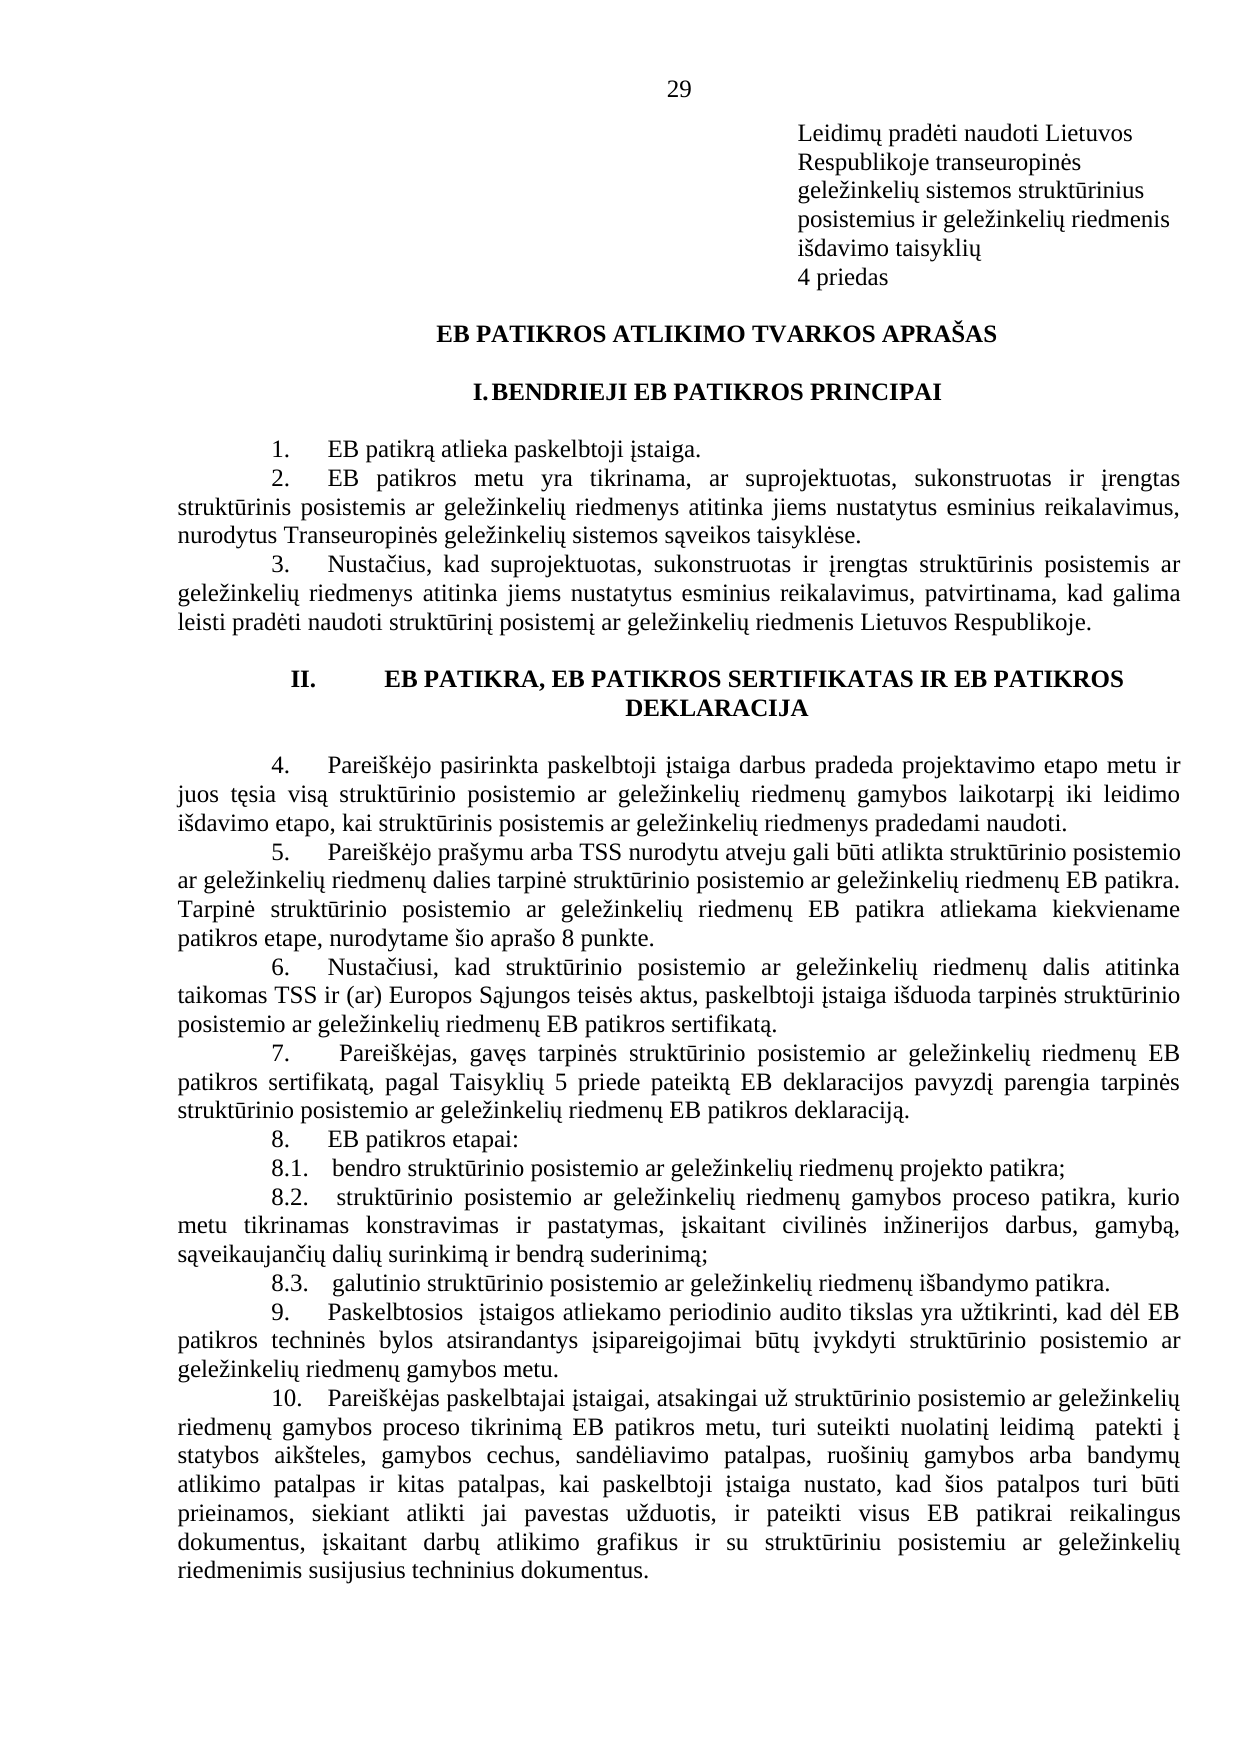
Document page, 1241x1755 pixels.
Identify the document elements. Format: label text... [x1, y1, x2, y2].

text 3. Nustačius, kad suprojektuotas, sukonstruotas ir įrengtas struktūrinis posistemis ar geležinkelių riedmenys atitinka jiems nustatytus esminius reikalavimus, patvirtinama, kad galima leisti pradėti naudoti struktūrinį posistemį ar geležinkelių riedmenis Lietuvos Respublikoje. [177, 549, 1181, 636]
text 1. EB patikrą atlieka paskelbtoji įstaiga. [177, 434, 1181, 463]
text 4. Pareiškėjo pasirinkta paskelbtoji įstaiga darbus pradeda projektavimo etapo metu ir juos tęsia visą struktūrinio posistemio ar geležinkelių riedmenų gamybos laikotarpį iki leidimo išdavimo etapo, kai struktūrinis posistemis ar geležinkelių riedmenys pradedami naudoti. [177, 751, 1181, 837]
text 8.2. struktūrinio posistemio ar geležinkelių riedmenų gamybos proceso patikra, kurio metu tikrinamas konstravimas ir pastatymas, įskaitant civilinės inžinerijos darbus, gamybą, sąveikaujančių dalių surinkimą ir bendrą suderinimą; [177, 1182, 1181, 1268]
text I. Bendrieji EB patikros principai [233, 377, 1181, 406]
text EB patikrOS ATLIKIMO TVARKOS APRAŠAS [252, 319, 1181, 348]
text 10. Pareiškėjas paskelbtajai įstaigai, atsakingai už struktūrinio posistemio ar geležinkelių riedmenų gamybos proceso tikrinimą EB patikros metu, turi suteikti nuolatinį leidimą patekti į statybos aikšteles, gamybos cechus, sandėliavimo patalpas, ruošinių gamybos arba bandymų atlikimo patalpas ir kitas patalpas, kai paskelbtoji įstaiga nustato, kad šios patalpos turi būti prieinamos, siekiant atlikti jai pavestas užduotis, ir pateikti visus EB patikrai reikalingus dokumentus, įskaitant darbų atlikimo grafikus ir su struktūriniu posistemiu ar geležinkelių riedmenimis susijusius techninius dokumentus. [177, 1383, 1181, 1584]
text 8.3. galutinio struktūrinio posistemio ar geležinkelių riedmenų išbandymo patikra. [177, 1268, 1181, 1297]
text 4 priedas [797, 262, 1181, 291]
text 8. EB patikros etapai: [177, 1124, 1181, 1153]
text 6. Nustačiusi, kad struktūrinio posistemio ar geležinkelių riedmenų dalis atitinka taikomas TSS ir (ar) Europos Sąjungos teisės aktus, paskelbtoji įstaiga išduoda tarpinės struktūrinio posistemio ar geležinkelių riedmenų EB patikros sertifikatą. [177, 952, 1181, 1038]
text 8.1. bendro struktūrinio posistemio ar geležinkelių riedmenų projekto patikra; [177, 1153, 1181, 1182]
text 9. Paskelbtosios įstaigos atliekamo periodinio audito tikslas yra užtikrinti, kad dėl EB patikros techninės bylos atsirandantys įsipareigojimai būtų įvykdyti struktūrinio posistemio ar geležinkelių riedmenų gamybos metu. [177, 1297, 1181, 1383]
text 5. Pareiškėjo prašymu arba TSS nurodytu atveju gali būti atlikta struktūrinio posistemio ar geležinkelių riedmenų dalies tarpinė struktūrinio posistemio ar geležinkelių riedmenų EB patikra. Tarpinė struktūrinio posistemio ar geležinkelių riedmenų EB patikra atliekama kiekviename patikros etape, nurodytame šio aprašo 8 punkte. [177, 837, 1181, 952]
text 2. EB patikros metu yra tikrinama, ar suprojektuotas, sukonstruotas ir įrengtas struktūrinis posistemis ar geležinkelių riedmenys atitinka jiems nustatytus esminius reikalavimus, nurodytus Transeuropinės geležinkelių sistemos sąveikos taisyklėse. [177, 463, 1181, 549]
text Leidimų pradėti naudoti Lietuvos Respublikoje transeuropinės geležinkelių sistemos struktūrinius posistemius ir geležinkelių riedmenis išdavimo taisyklių [797, 118, 1181, 262]
text II. EB patikrA, EB patikros sertifikatas ir EB patikros deklaracija [233, 664, 1181, 722]
text 7. Pareiškėjas, gavęs tarpinės struktūrinio posistemio ar geležinkelių riedmenų EB patikros sertifikatą, pagal Taisyklių 5 priede pateiktą EB deklaracijos pavyzdį parengia tarpinės struktūrinio posistemio ar geležinkelių riedmenų EB patikros deklaraciją. [177, 1038, 1181, 1124]
